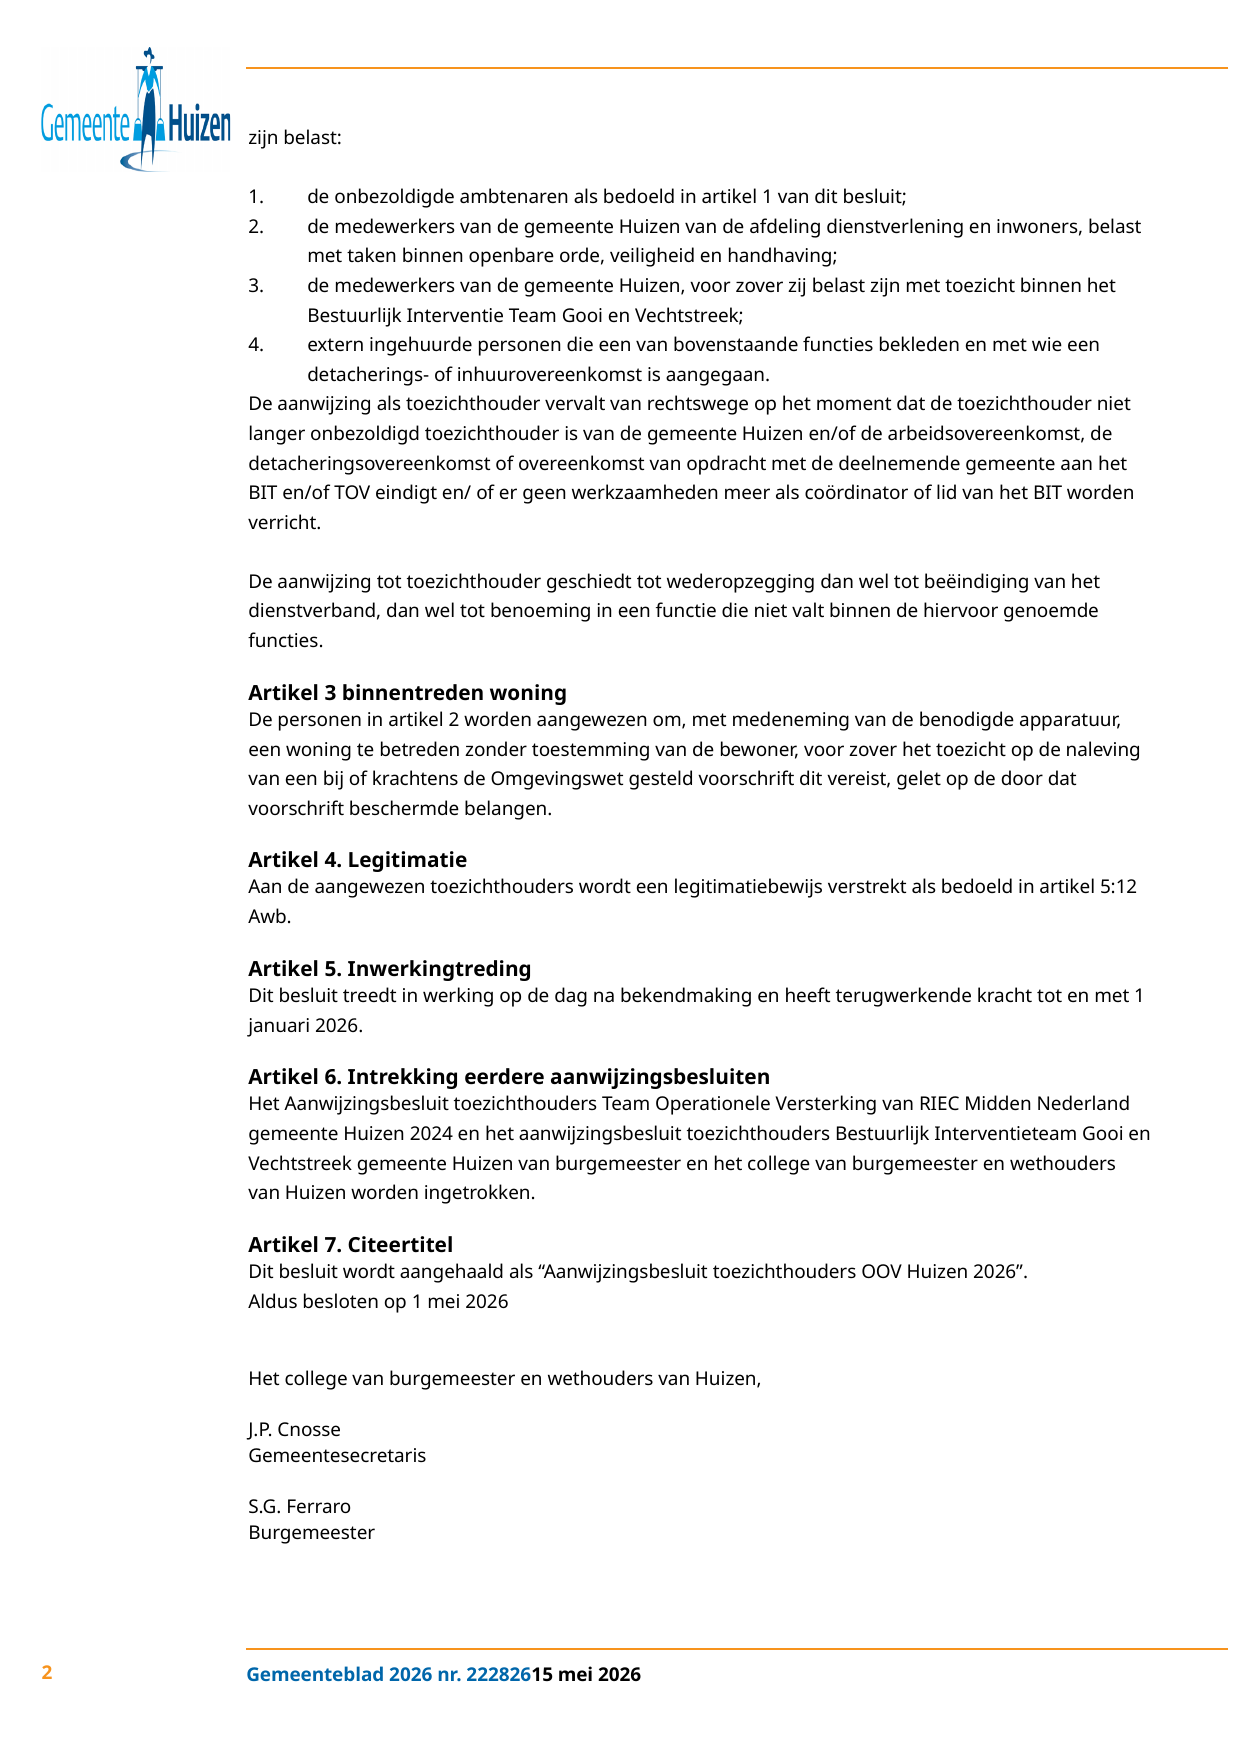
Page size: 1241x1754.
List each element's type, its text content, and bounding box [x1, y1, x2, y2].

text Het Aanwijzingsbesluit toezichthouders Team Operationele Versterking van RIEC Midden Nederland gemeente Huizen 2024 en het aanwijzingsbesluit toezichthouders Bestuurlijk Interventieteam Gooi en Vechtstreek gemeente Huizen van burgemeester en het college van burgemeester en wethouders van Huizen worden ingetrokken. [248, 1091, 1152, 1205]
list de onbezoldigde ambtenaren als bedoeld in artikel 1 van dit besluit; [248, 183, 1152, 209]
text Gemeentesecretaris [248, 1442, 1152, 1468]
text Artikel 7. Citeertitel [248, 1230, 1152, 1258]
text Aldus besloten op 1 mei 2026 [248, 1288, 1152, 1313]
list extern ingehuurde personen die een van bovenstaande functies bekleden en met wie een detacherings- of inhuurovereenkomst is aangegaan. [248, 331, 1152, 387]
text J.P. Cnosse [248, 1416, 1152, 1442]
list de medewerkers van de gemeente Huizen, voor zover zij belast zijn met toezicht binnen het Bestuurlijk Interventie Team Gooi en Vechtstreek; [248, 272, 1152, 328]
text Artikel 3 binnentreden woning [248, 678, 1152, 706]
text Artikel 5. Inwerkingtreding [248, 954, 1152, 982]
picture [41, 47, 231, 172]
text De personen in artikel 2 worden aangewezen om, met medeneming van de benodigde apparatuur, een woning te betreden zonder toestemming van de bewoner, voor zover het toezicht op de naleving van een bij of krachtens de Omgevingswet gesteld voorschrift dit vereist, gelet op de door dat voorschrift beschermde belangen. [248, 706, 1152, 821]
text Het college van burgemeester en wethouders van Huizen, [248, 1365, 1152, 1391]
list de medewerkers van de gemeente Huizen van de afdeling dienstverlening en inwoners, belast met taken binnen openbare orde, veiligheid en handhaving; [248, 213, 1152, 268]
text S.G. Ferraro [248, 1494, 1152, 1519]
text Artikel 4. Legitimatie [248, 845, 1152, 874]
text De aanwijzing als toezichthouder vervalt van rechtswege op het moment dat de toezichthouder niet langer onbezoldigd toezichthouder is van de gemeente Huizen en/of de arbeidsovereenkomst, de detacheringsovereenkomst of overeenkomst van opdracht met de deelnemende gemeente aan het BIT en/of TOV eindigt en/ of er geen werkzaamheden meer als coördinator of lid van het BIT worden verricht. [248, 391, 1152, 535]
text De aanwijzing tot toezichthouder geschiedt tot wederopzegging dan wel tot beëindiging van het dienstverband, dan wel tot benoeming in een functie die niet valt binnen de hiervoor genoemde functies. [248, 568, 1152, 653]
text Aan de aangewezen toezichthouders wordt een legitimatiebewijs verstrekt als bedoeld in artikel 5:12 Awb. [248, 874, 1152, 929]
text Artikel 6. Intrekking eerdere aanwijzingsbesluiten [248, 1062, 1152, 1091]
text Dit besluit treedt in werking op de dag na bekendmaking en heeft terugwerkende kracht tot en met 1 januari 2026. [248, 982, 1152, 1037]
text zijn belast: [248, 124, 1152, 150]
text Dit besluit wordt aangehaald als “Aanwijzingsbesluit toezichthouders OOV Huizen 2026”. [248, 1258, 1152, 1284]
text Burgemeester [248, 1519, 1152, 1545]
